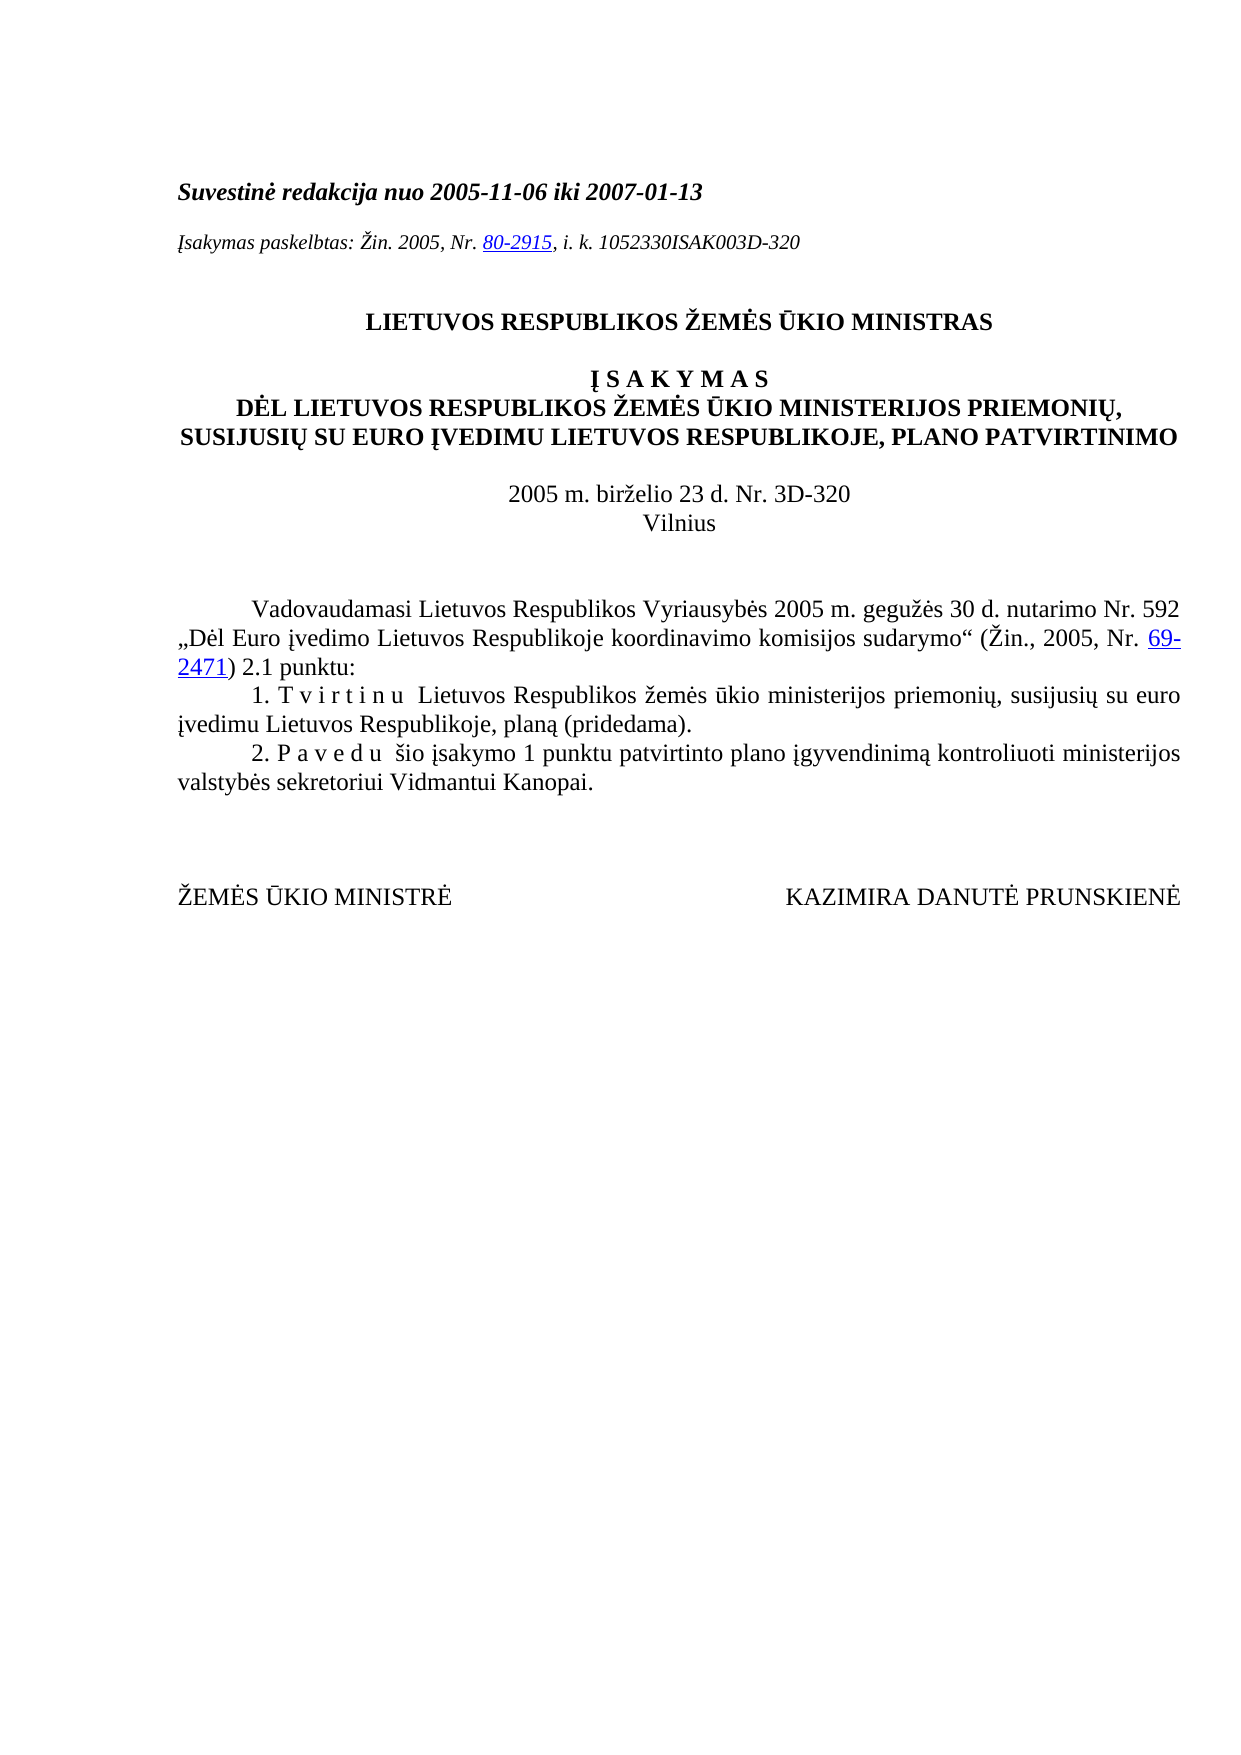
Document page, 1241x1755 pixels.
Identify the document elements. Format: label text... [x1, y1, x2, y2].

text Į S A K Y M A S [177, 364, 1181, 393]
text Suvestinė redakcija nuo 2005-11-06 iki 2007-01-13 [177, 177, 1181, 206]
text Įsakymas paskelbtas: Žin. 2005, Nr. 80-2915, i. k. 1052330ISAK003D-320 [177, 230, 1181, 254]
text 1. Tvirtinu Lietuvos Respublikos žemės ūkio ministerijos priemonių, susijusių su euro įvedimu Lietuvos Respublikoje, planą (pridedama). [177, 681, 1181, 738]
text 2005 m. birželio 23 d. Nr. 3D-320 [177, 479, 1181, 508]
text ŽEMĖS ŪKIO MINISTRĖ KAZIMIRA DANUTĖ PRUNSKIENĖ [177, 882, 1181, 911]
text DĖL LIETUVOS RESPUBLIKOS ŽEMĖS ŪKIO MINISTERIJOS PRIEMONIŲ, SUSIJUSIŲ SU EURO ĮVEDIMU LIETUVOS RESPUBLIKOJE, PLANO PATVIRTINIMO [177, 393, 1181, 451]
text LIETUVOS RESPUBLIKOS ŽEMĖS ŪKIO MINISTRAS [177, 307, 1181, 336]
text Vilnius [177, 508, 1181, 537]
text 2. Pavedu šio įsakymo 1 punktu patvirtinto plano įgyvendinimą kontroliuoti ministerijos valstybės sekretoriui Vidmantui Kanopai. [177, 738, 1181, 796]
text Vadovaudamasi Lietuvos Respublikos Vyriausybės 2005 m. gegužės 30 d. nutarimo Nr. 592 „Dėl Euro įvedimo Lietuvos Respublikoje koordinavimo komisijos sudarymo“ (Žin., 2005, Nr. 69-2471) 2.1 punktu: [177, 594, 1181, 681]
